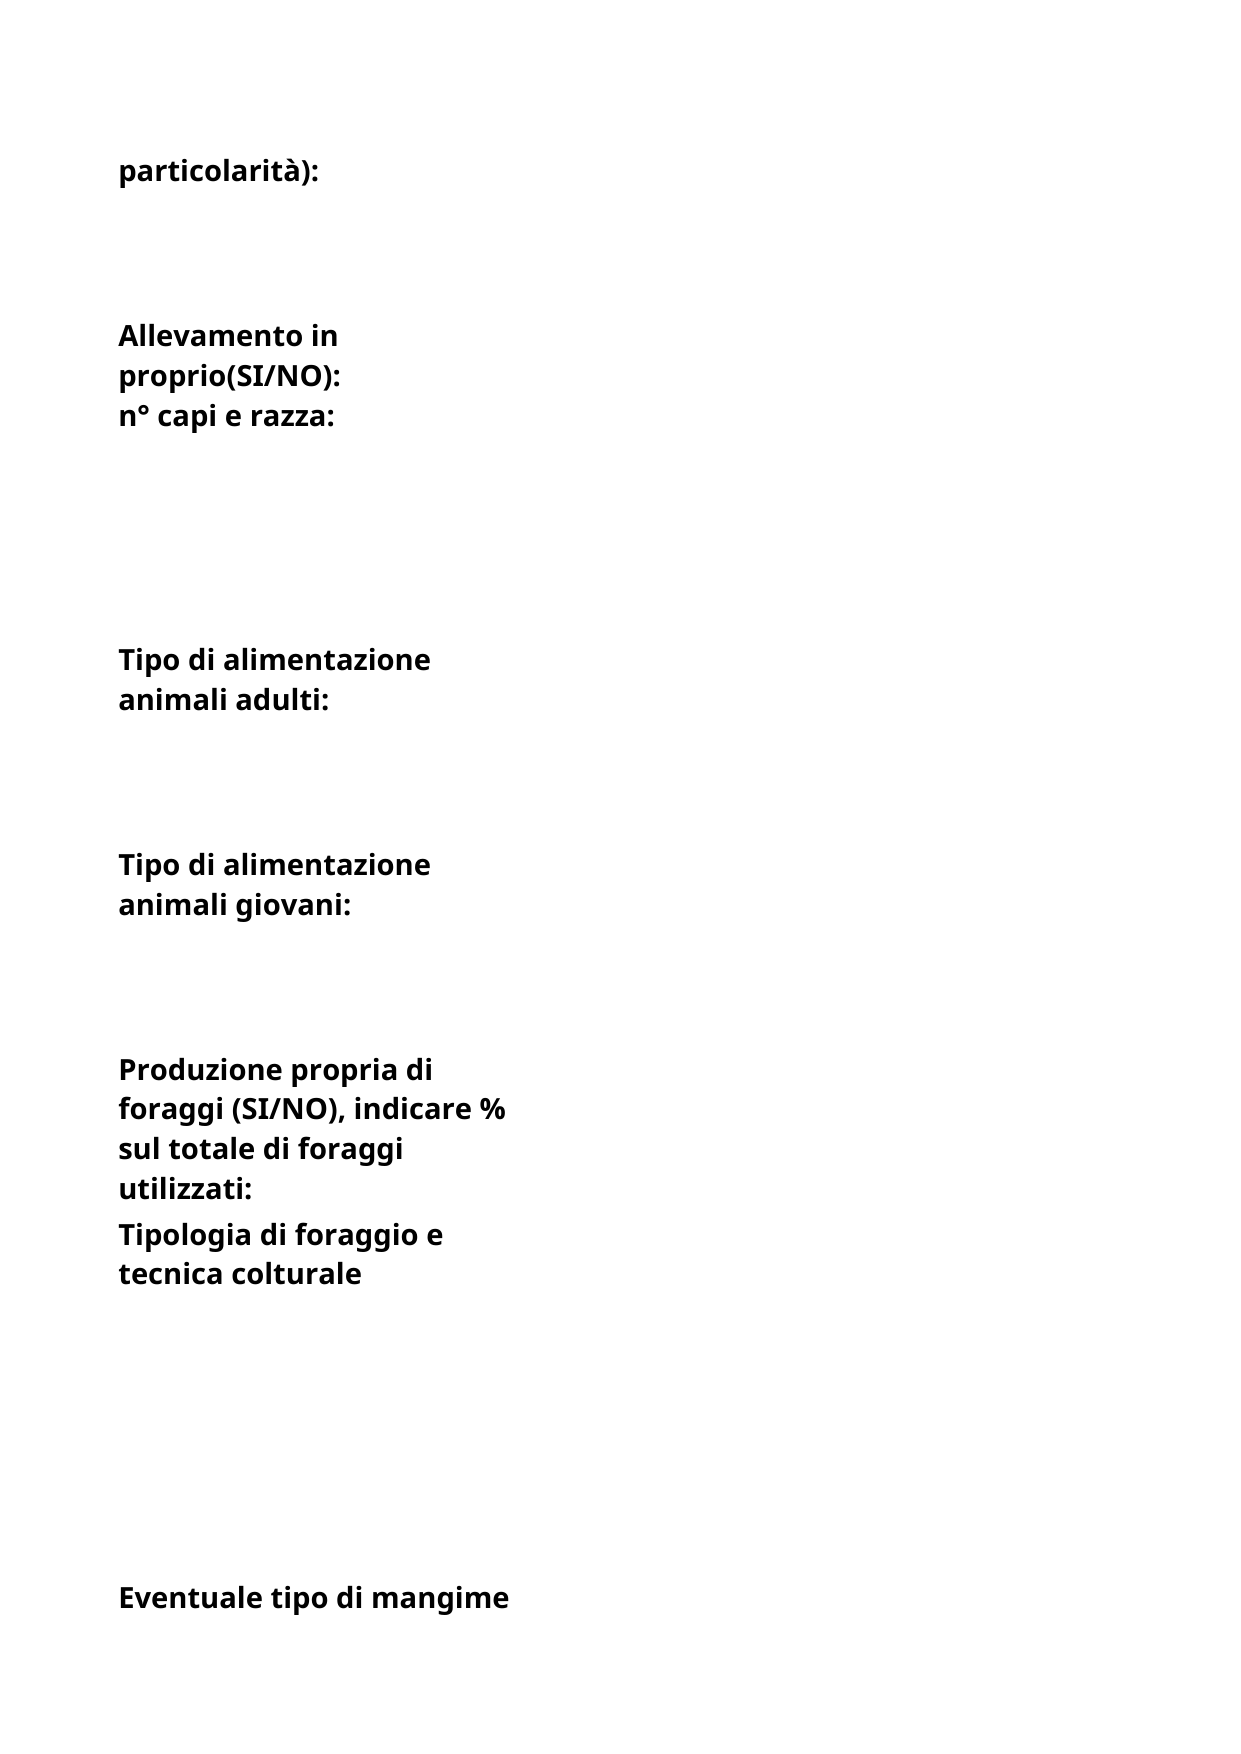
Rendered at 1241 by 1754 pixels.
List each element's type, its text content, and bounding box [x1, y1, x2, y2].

table_cell Tipo di alimentazione animali adulti: [115, 636, 547, 841]
table_cell [547, 148, 1165, 313]
table_cell Eventuale tipo di mangime [115, 1574, 547, 1620]
table_cell Produzione propria di foraggi (SI/NO), indicare % sul totale di foraggi utilizzati: [115, 1046, 547, 1211]
table_cell [547, 1574, 1165, 1620]
table_cell [547, 636, 1165, 841]
table_cell [547, 1211, 1165, 1574]
table_cell [547, 313, 1165, 636]
table_cell Tipo di alimentazione animali giovani: [115, 841, 547, 1046]
table_cell Allevamento in proprio(SI/NO): n° capi e razza: [115, 313, 547, 636]
table_cell Tipologia di foraggio e tecnica colturale [115, 1211, 547, 1574]
table_cell [547, 841, 1165, 1046]
table_cell particolarità): [115, 148, 547, 313]
table_cell [547, 1046, 1165, 1211]
